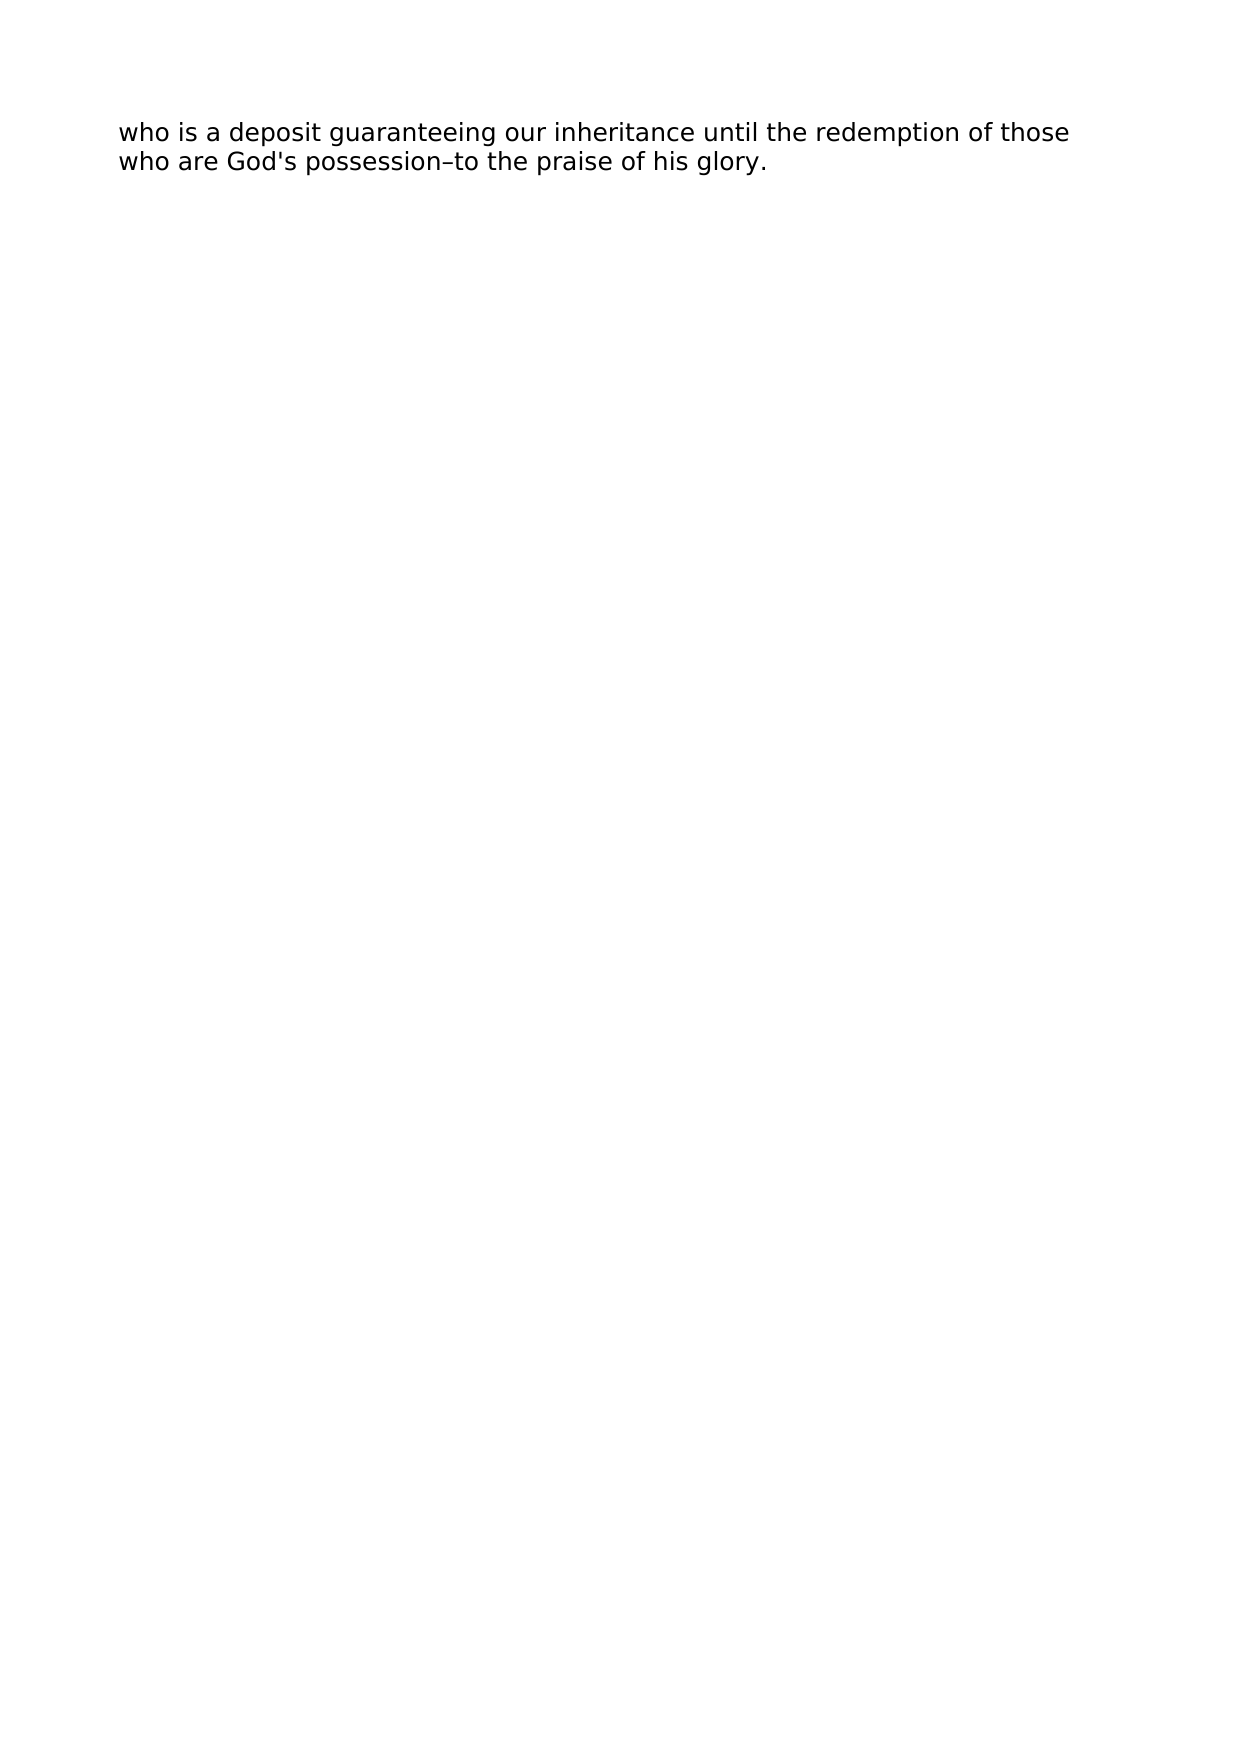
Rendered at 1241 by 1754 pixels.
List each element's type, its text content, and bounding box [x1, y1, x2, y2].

text who is a deposit guaranteeing our inheritance until the redemption of those who are God's possession–to the praise of his glory. [118, 118, 1122, 176]
